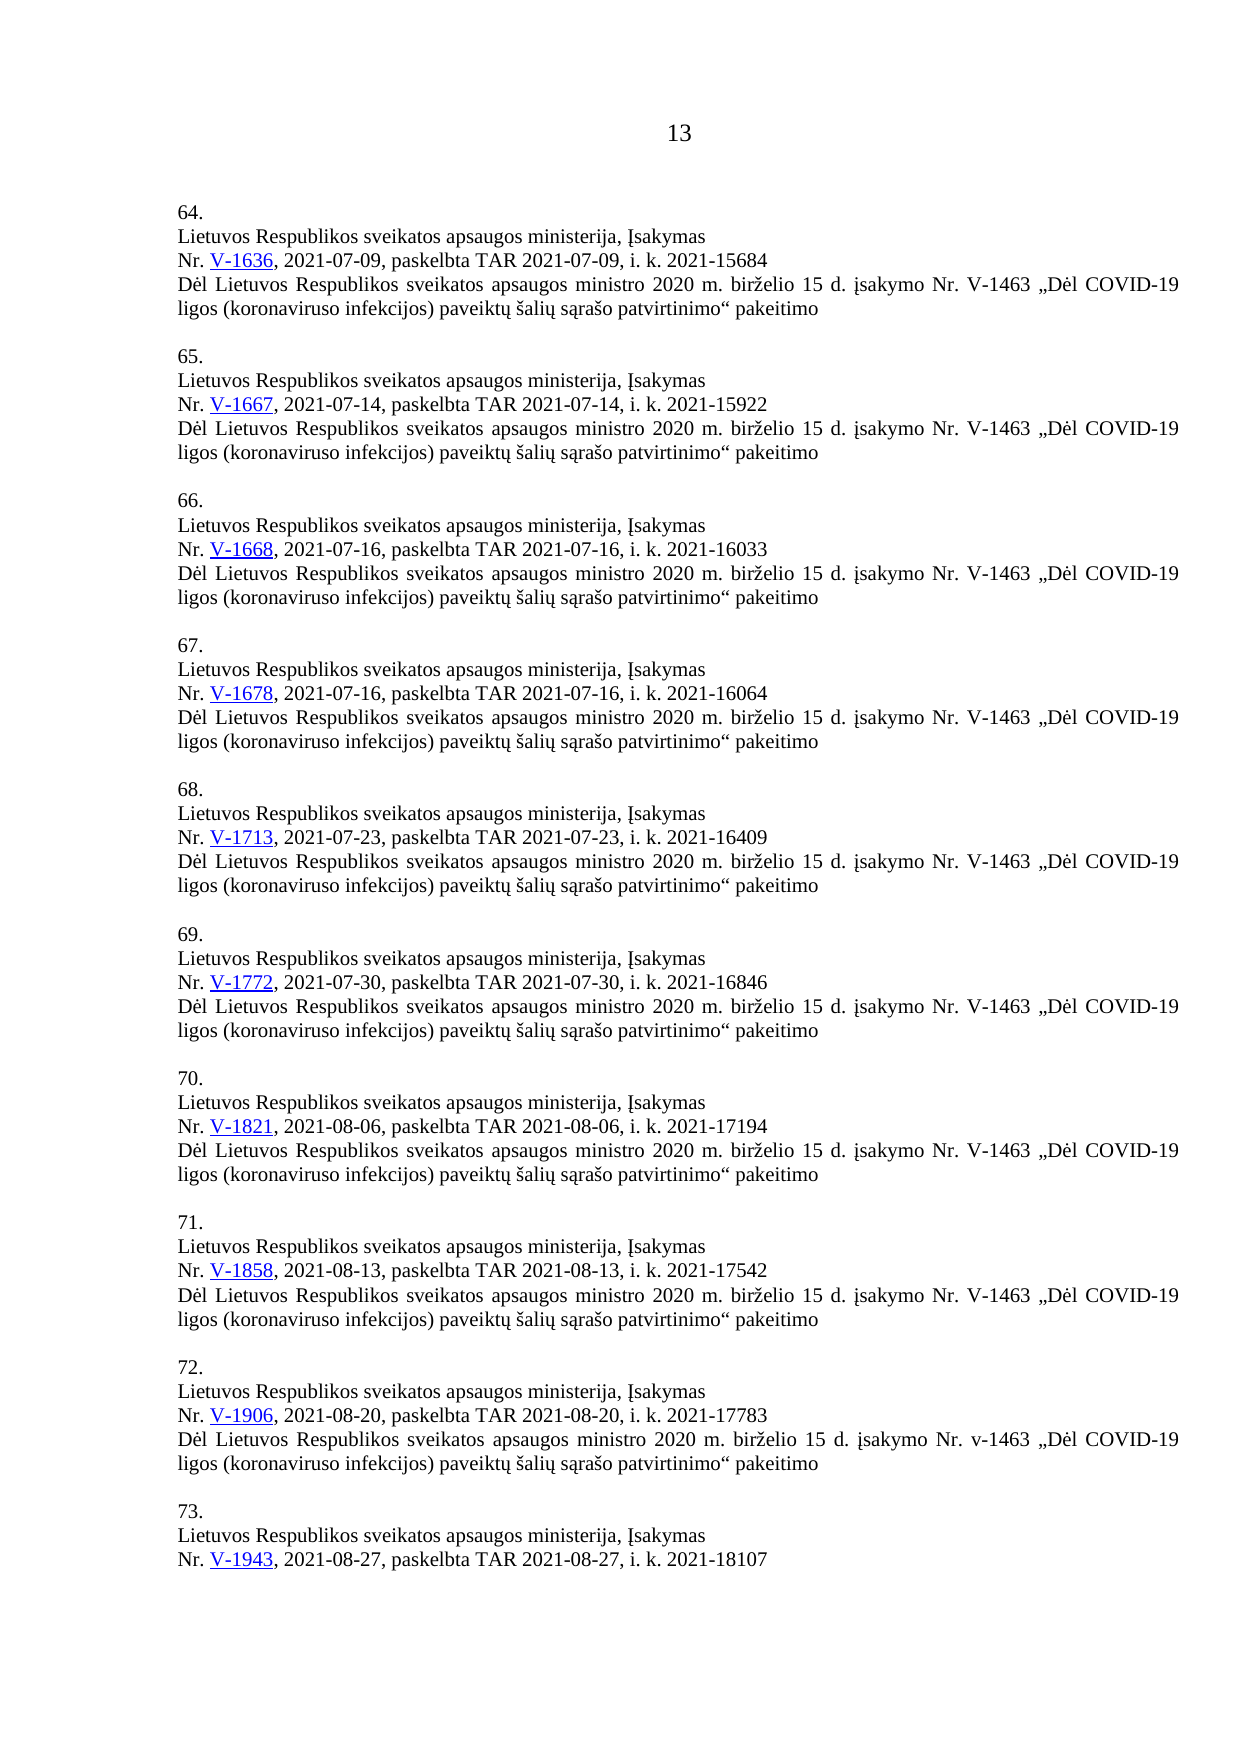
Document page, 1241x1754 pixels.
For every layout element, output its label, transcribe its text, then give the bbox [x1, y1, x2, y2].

text Nr. V-1668, 2021-07-16, paskelbta TAR 2021-07-16, i. k. 2021-16033 [177, 537, 1181, 561]
text Nr. V-1906, 2021-08-20, paskelbta TAR 2021-08-20, i. k. 2021-17783 [177, 1403, 1181, 1427]
text Lietuvos Respublikos sveikatos apsaugos ministerija, Įsakymas [177, 224, 1181, 248]
text 71. [177, 1210, 1181, 1234]
text Nr. V-1713, 2021-07-23, paskelbta TAR 2021-07-23, i. k. 2021-16409 [177, 825, 1181, 849]
text Dėl Lietuvos Respublikos sveikatos apsaugos ministro 2020 m. birželio 15 d. įsakymo Nr. V-1463 „Dėl COVID-19 ligos (koronaviruso infekcijos) paveiktų šalių sąrašo patvirtinimo“ pakeitimo [177, 561, 1181, 609]
text 70. [177, 1066, 1181, 1090]
text Lietuvos Respublikos sveikatos apsaugos ministerija, Įsakymas [177, 946, 1181, 970]
text Nr. V-1821, 2021-08-06, paskelbta TAR 2021-08-06, i. k. 2021-17194 [177, 1114, 1181, 1138]
text Nr. V-1943, 2021-08-27, paskelbta TAR 2021-08-27, i. k. 2021-18107 [177, 1547, 1181, 1571]
text 72. [177, 1355, 1181, 1379]
text Lietuvos Respublikos sveikatos apsaugos ministerija, Įsakymas [177, 657, 1181, 681]
text Dėl Lietuvos Respublikos sveikatos apsaugos ministro 2020 m. birželio 15 d. įsakymo Nr. v-1463 „Dėl COVID-19 ligos (koronaviruso infekcijos) paveiktų šalių sąrašo patvirtinimo“ pakeitimo [177, 1427, 1181, 1475]
text Nr. V-1772, 2021-07-30, paskelbta TAR 2021-07-30, i. k. 2021-16846 [177, 970, 1181, 994]
text Lietuvos Respublikos sveikatos apsaugos ministerija, Įsakymas [177, 1523, 1181, 1547]
text 68. [177, 777, 1181, 801]
text Dėl Lietuvos Respublikos sveikatos apsaugos ministro 2020 m. birželio 15 d. įsakymo Nr. V-1463 „Dėl COVID-19 ligos (koronaviruso infekcijos) paveiktų šalių sąrašo patvirtinimo“ pakeitimo [177, 1282, 1181, 1331]
text Dėl Lietuvos Respublikos sveikatos apsaugos ministro 2020 m. birželio 15 d. įsakymo Nr. V-1463 „Dėl COVID-19 ligos (koronaviruso infekcijos) paveiktų šalių sąrašo patvirtinimo“ pakeitimo [177, 994, 1181, 1042]
text 66. [177, 488, 1181, 512]
text 69. [177, 922, 1181, 946]
text 67. [177, 633, 1181, 657]
text Lietuvos Respublikos sveikatos apsaugos ministerija, Įsakymas [177, 368, 1181, 392]
text Dėl Lietuvos Respublikos sveikatos apsaugos ministro 2020 m. birželio 15 d. įsakymo Nr. V-1463 „Dėl COVID-19 ligos (koronaviruso infekcijos) paveiktų šalių sąrašo patvirtinimo“ pakeitimo [177, 272, 1181, 320]
text 64. [177, 200, 1181, 224]
text Nr. V-1858, 2021-08-13, paskelbta TAR 2021-08-13, i. k. 2021-17542 [177, 1258, 1181, 1282]
text Lietuvos Respublikos sveikatos apsaugos ministerija, Įsakymas [177, 512, 1181, 537]
text 65. [177, 344, 1181, 368]
text Lietuvos Respublikos sveikatos apsaugos ministerija, Įsakymas [177, 1379, 1181, 1403]
text Nr. V-1636, 2021-07-09, paskelbta TAR 2021-07-09, i. k. 2021-15684 [177, 248, 1181, 272]
text Lietuvos Respublikos sveikatos apsaugos ministerija, Įsakymas [177, 801, 1181, 825]
text Nr. V-1678, 2021-07-16, paskelbta TAR 2021-07-16, i. k. 2021-16064 [177, 681, 1181, 705]
text Lietuvos Respublikos sveikatos apsaugos ministerija, Įsakymas [177, 1234, 1181, 1258]
text Dėl Lietuvos Respublikos sveikatos apsaugos ministro 2020 m. birželio 15 d. įsakymo Nr. V-1463 „Dėl COVID-19 ligos (koronaviruso infekcijos) paveiktų šalių sąrašo patvirtinimo“ pakeitimo [177, 416, 1181, 464]
text Dėl Lietuvos Respublikos sveikatos apsaugos ministro 2020 m. birželio 15 d. įsakymo Nr. V-1463 „Dėl COVID-19 ligos (koronaviruso infekcijos) paveiktų šalių sąrašo patvirtinimo“ pakeitimo [177, 849, 1181, 897]
text Lietuvos Respublikos sveikatos apsaugos ministerija, Įsakymas [177, 1090, 1181, 1114]
text Dėl Lietuvos Respublikos sveikatos apsaugos ministro 2020 m. birželio 15 d. įsakymo Nr. V-1463 „Dėl COVID-19 ligos (koronaviruso infekcijos) paveiktų šalių sąrašo patvirtinimo“ pakeitimo [177, 1138, 1181, 1186]
text Nr. V-1667, 2021-07-14, paskelbta TAR 2021-07-14, i. k. 2021-15922 [177, 392, 1181, 416]
text Dėl Lietuvos Respublikos sveikatos apsaugos ministro 2020 m. birželio 15 d. įsakymo Nr. V-1463 „Dėl COVID-19 ligos (koronaviruso infekcijos) paveiktų šalių sąrašo patvirtinimo“ pakeitimo [177, 705, 1181, 753]
text 73. [177, 1499, 1181, 1523]
